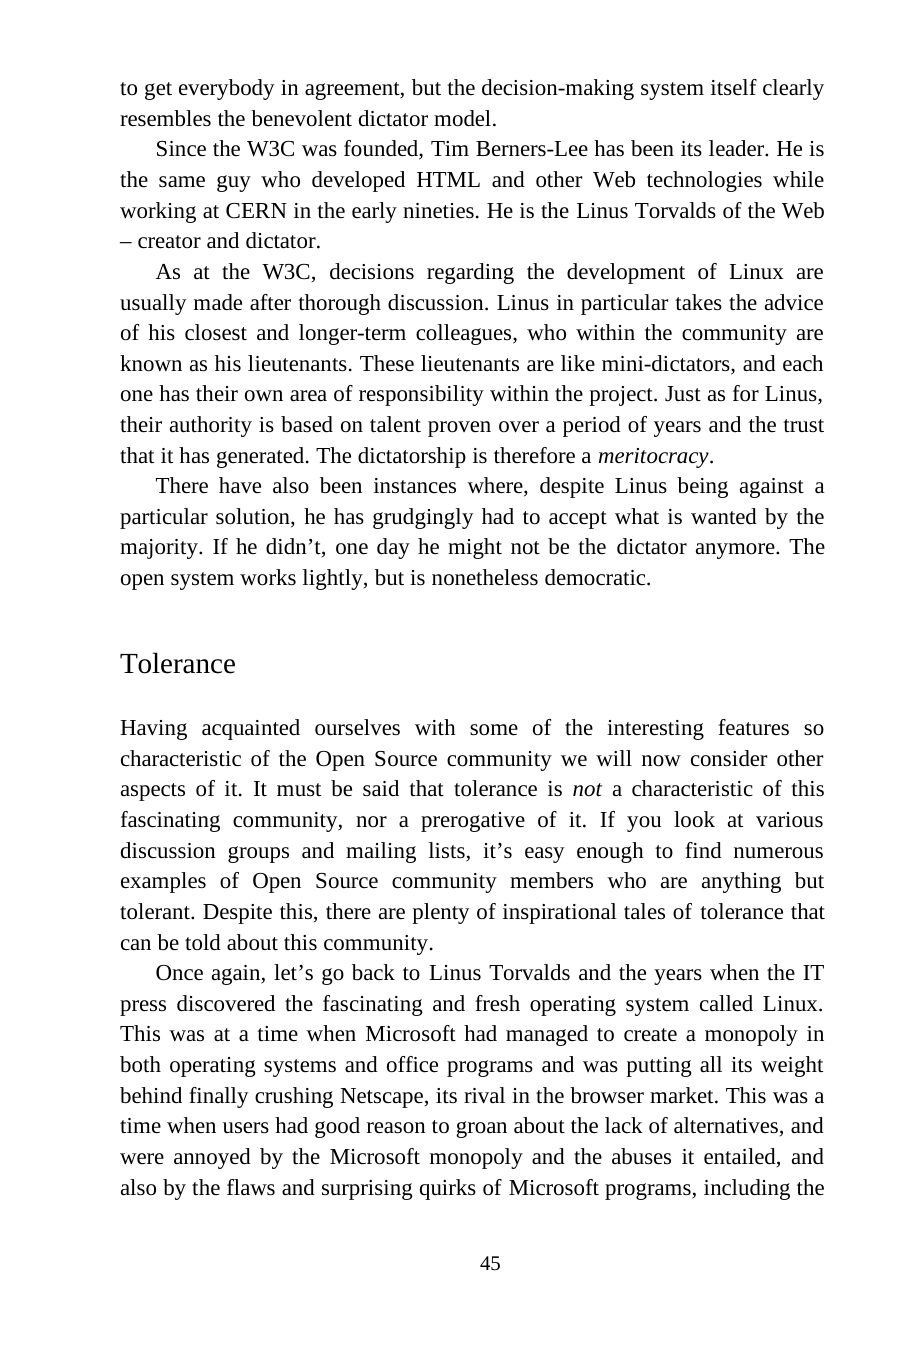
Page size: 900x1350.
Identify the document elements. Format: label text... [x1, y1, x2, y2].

text Since the W3C was founded, Tim Berners-Lee has been its leader. He is the same guy who developed HTML and other Web technologies while working at CERN in the early nineties. He is the Linus Torvalds of the Web – creator and dictator. [120, 136, 825, 254]
text to get everybody in agreement, but the decision-making system itself clearly resembles the benevolent dictator model. [120, 75, 825, 131]
text As at the W3C, decisions regarding the development of Linux are usually made after thorough discussion. Linus in particular takes the advice of his closest and longer-term colleagues, who within the community are known as his lieutenants. These lieutenants are like mini-dictators, and each one has their own area of responsibility within the project. Just as for Linus, their authority is based on talent proven over a period of years and the trust that it has generated. The dictatorship is therefore a meritocracy. [120, 259, 825, 468]
text Once again, let’s go back to Linus Torvalds and the years when the IT press discovered the fascinating and fresh operating system called Linux. This was at a time when Microsoft had managed to create a monopoly in both operating systems and office programs and was putting all its weight behind finally crushing Netscape, its rival in the browser market. This was a time when users had good reason to groan about the lack of alternatives, and were annoyed by the Microsoft monopoly and the abuses it entailed, and also by the flaws and surprising quirks of Microsoft programs, including the [120, 960, 825, 1200]
text There have also been instances where, despite Linus being against a particular solution, he has grudgingly had to accept what is wanted by the majority. If he didn’t, one day he might not be the dictator anymore. The open system works lightly, but is nonetheless democratic. [120, 473, 825, 591]
subtitle Tolerance [120, 647, 825, 680]
text Having acquainted ourselves with some of the interesting features so characteristic of the Open Source community we will now consider other aspects of it. It must be said that tolerance is not a characteristic of this fascinating community, nor a prerogative of it. If you look at various discussion groups and mailing lists, it’s easy enough to find numerous examples of Open Source community members who are anything but tolerant. Despite this, there are plenty of inspirational tales of tolerance that can be told about this community. [120, 715, 825, 955]
